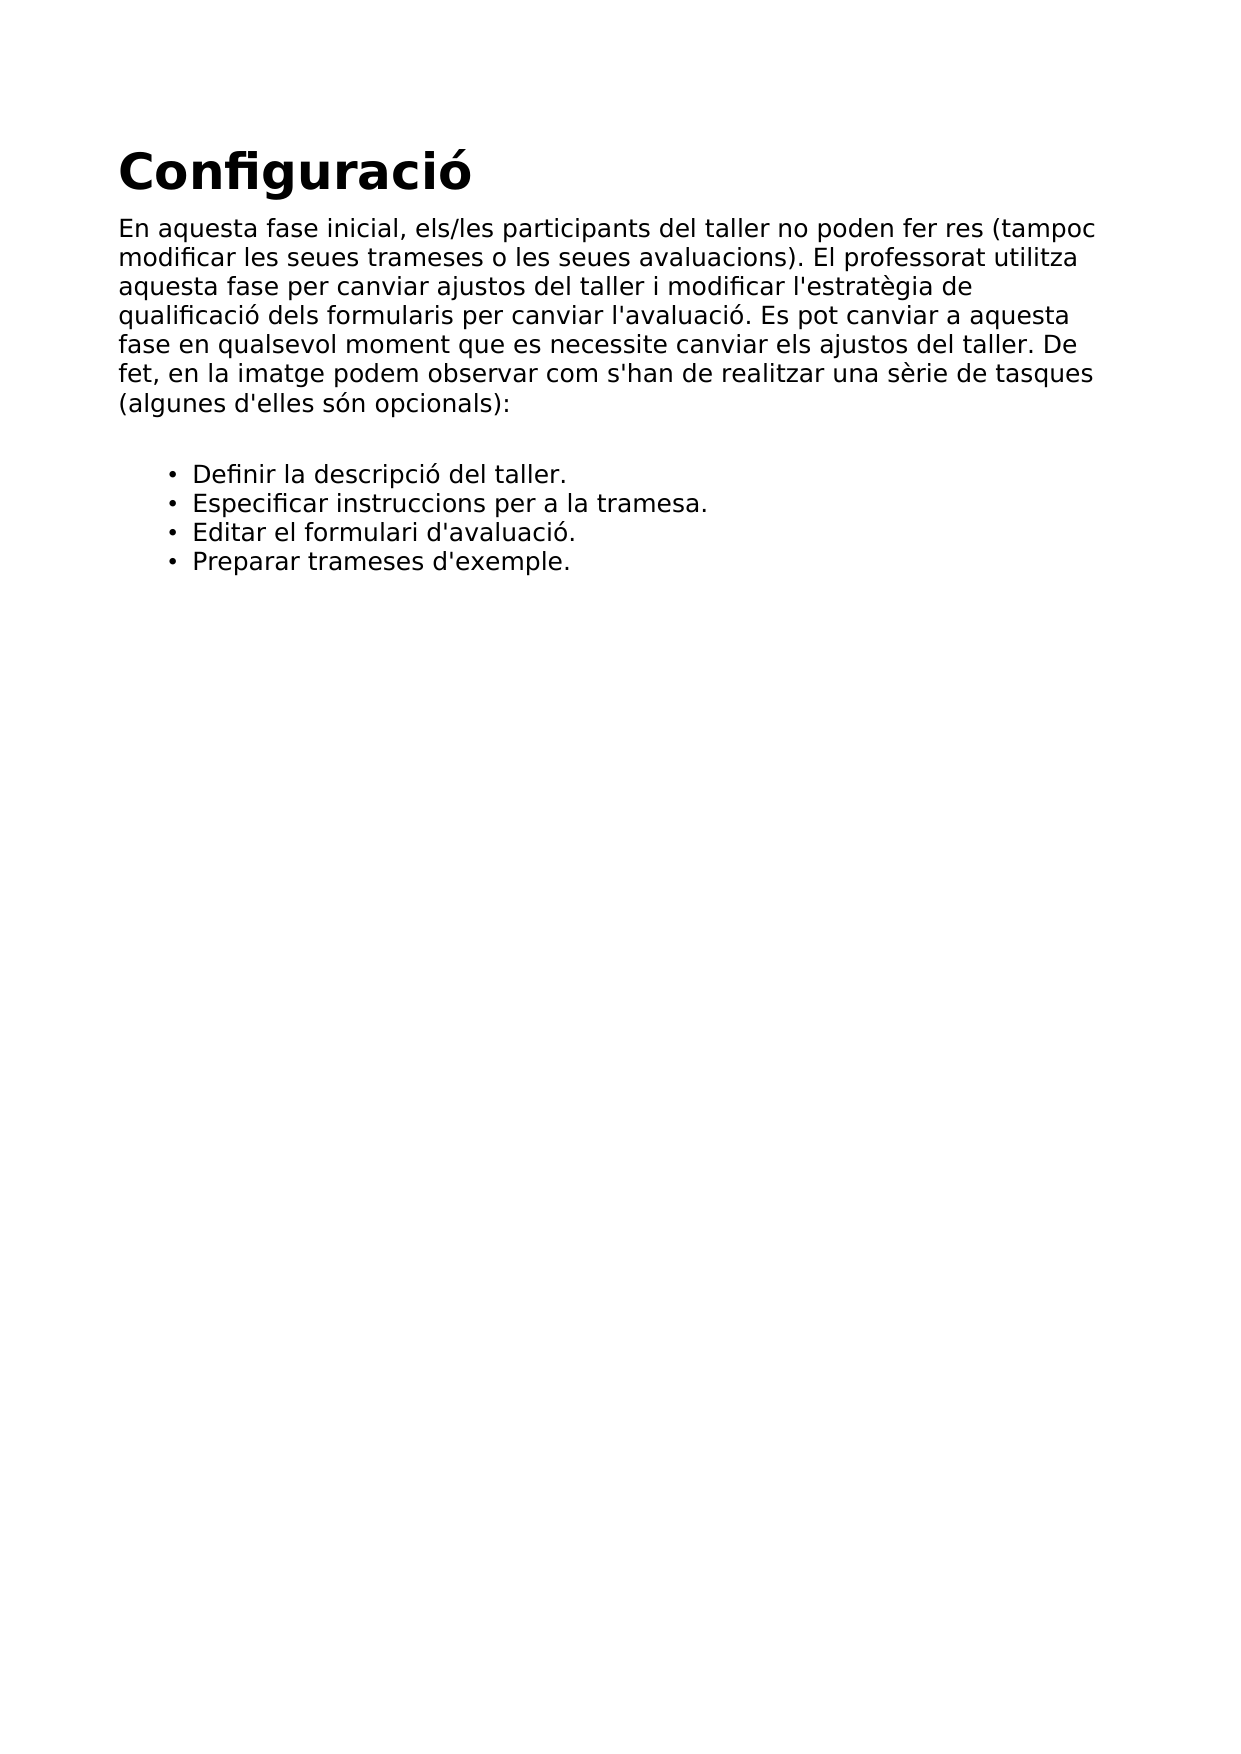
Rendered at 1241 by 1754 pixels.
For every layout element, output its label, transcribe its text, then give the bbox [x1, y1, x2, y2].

subtitle Configuració [118, 143, 1122, 201]
list Preparar trameses d'exemple. [177, 547, 1122, 577]
text En aquesta fase inicial, els/les participants del taller no poden fer res (tampoc modificar les seues trameses o les seues avaluacions). El professorat utilitza aquesta fase per canviar ajustos del taller i modificar l'estratègia de qualificació dels formularis per canviar l'avaluació. Es pot canviar a aquesta fase en qualsevol moment que es necessite canviar els ajustos del taller. De fet, en la imatge podem observar com s'han de realitzar una sèrie de tasques (algunes d'elles són opcionals): [118, 214, 1122, 418]
list Editar el formulari d'avaluació. [177, 518, 1122, 547]
list Especificar instruccions per a la tramesa. [177, 489, 1122, 518]
list Definir la descripció del taller. [177, 460, 1122, 489]
